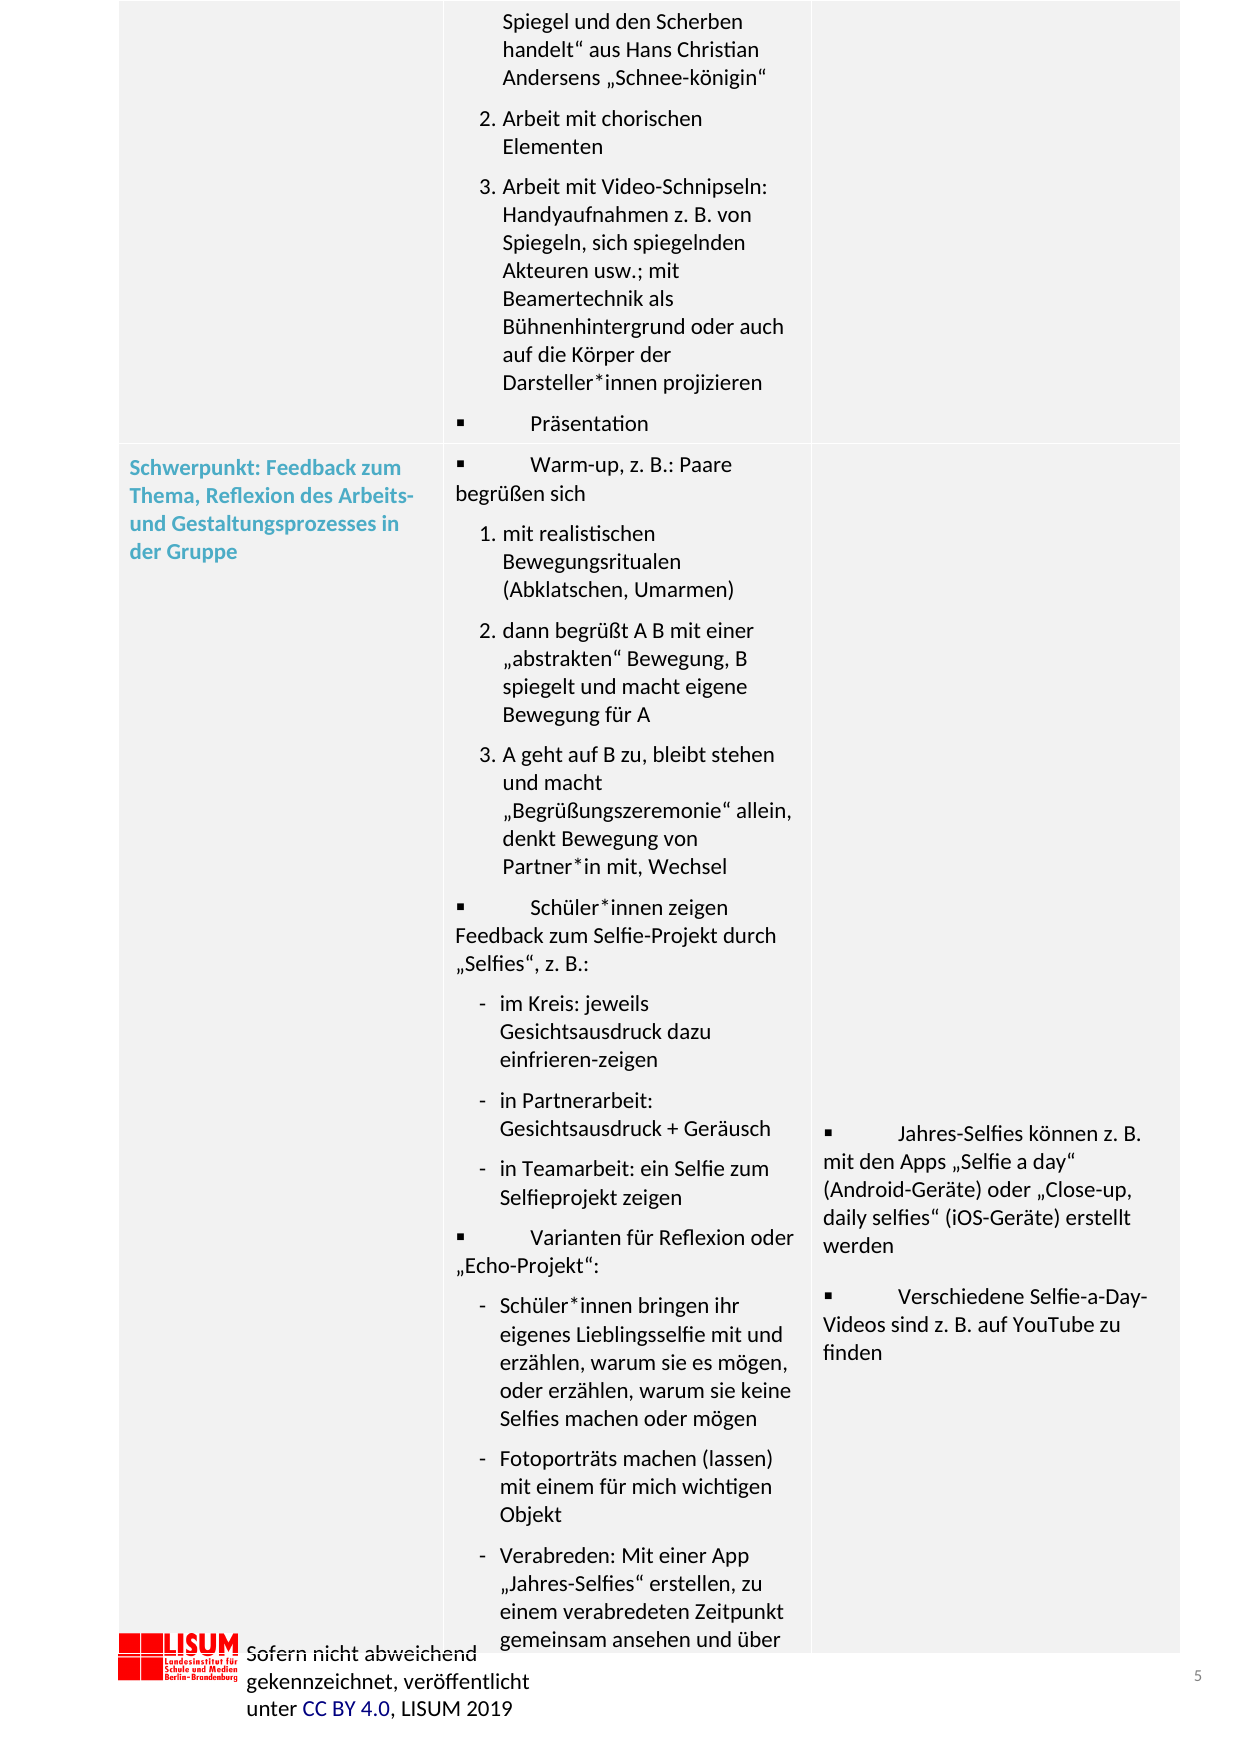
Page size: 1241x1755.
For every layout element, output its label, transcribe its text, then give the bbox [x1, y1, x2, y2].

table_cell Warm-up, z. B. Variante zu Wenn eine*r steht, stehen alle: Stehende*r macht Bewegungen, die anderen machen nach, daraus können sich Duette entwickeln Gruppenarbeit: Arbeit / Gestaltung mit „Erste Geschichte, welche von dem Spiegel und den Scherben handelt“ aus Hans Christian Andersens „Schnee-königin“ Arbeit mit chorischen Elementen Arbeit mit Video-Schnipseln: Handyaufnahmen z. B. von Spiegeln, sich spiegelnden Akteuren usw.; mit Beamertechnik als Bühnenhintergrund oder auch auf die Körper der Darsteller*innen projizieren Präsentation [444, 1, 811, 443]
table_cell [812, 1, 1180, 443]
table_cell Jahres-Selfies können z. B. mit den Apps „Selfie a day“ (Android-Geräte) oder „Close-up, daily selfies“ (iOS-Geräte) erstellt werden Verschiedene Selfie-a-Day-Videos sind z. B. auf YouTube zu finden [812, 444, 1180, 1653]
table_cell Spiel- und Gestaltungs-schwerpunkt: Der Mensch als Spiegel-Wesen [119, 1, 443, 443]
table_cell Schwerpunkt: Feedback zum Thema, Reflexion des Arbeits-und Gestaltungsprozesses in der Gruppe [119, 444, 443, 1653]
table_cell Warm-up, z. B.: Paare begrüßen sich mit realistischen Bewegungsritualen (Abklatschen, Umarmen) dann begrüßt A B mit einer „abstrakten“ Bewegung, B spiegelt und macht eigene Bewegung für A A geht auf B zu, bleibt stehen und macht „Begrüßungszeremonie“ allein, denkt Bewegung von Partner*in mit, Wechsel Schüler*innen zeigen Feedback zum Selfie-Projekt durch „Selfies“, z. B.: im Kreis: jeweils Gesichtsausdruck dazu einfrieren-zeigen in Partnerarbeit: Gesichtsausdruck + Geräusch in Teamarbeit: ein Selfie zum Selfieprojekt zeigen Varianten für Reflexion oder „Echo-Projekt“: Schüler*innen bringen ihr eigenes Lieblingsselfie mit und erzählen, warum sie es mögen, oder erzählen, warum sie keine Selfies machen oder mögen Fotoporträts machen (lassen) mit einem für mich wichtigen Objekt Verabreden: Mit einer App „Jahres-Selfies“ erstellen, zu einem verabredeten Zeitpunkt gemeinsam ansehen und über „Linien“ in der Entwicklung sprechen [444, 444, 811, 1653]
